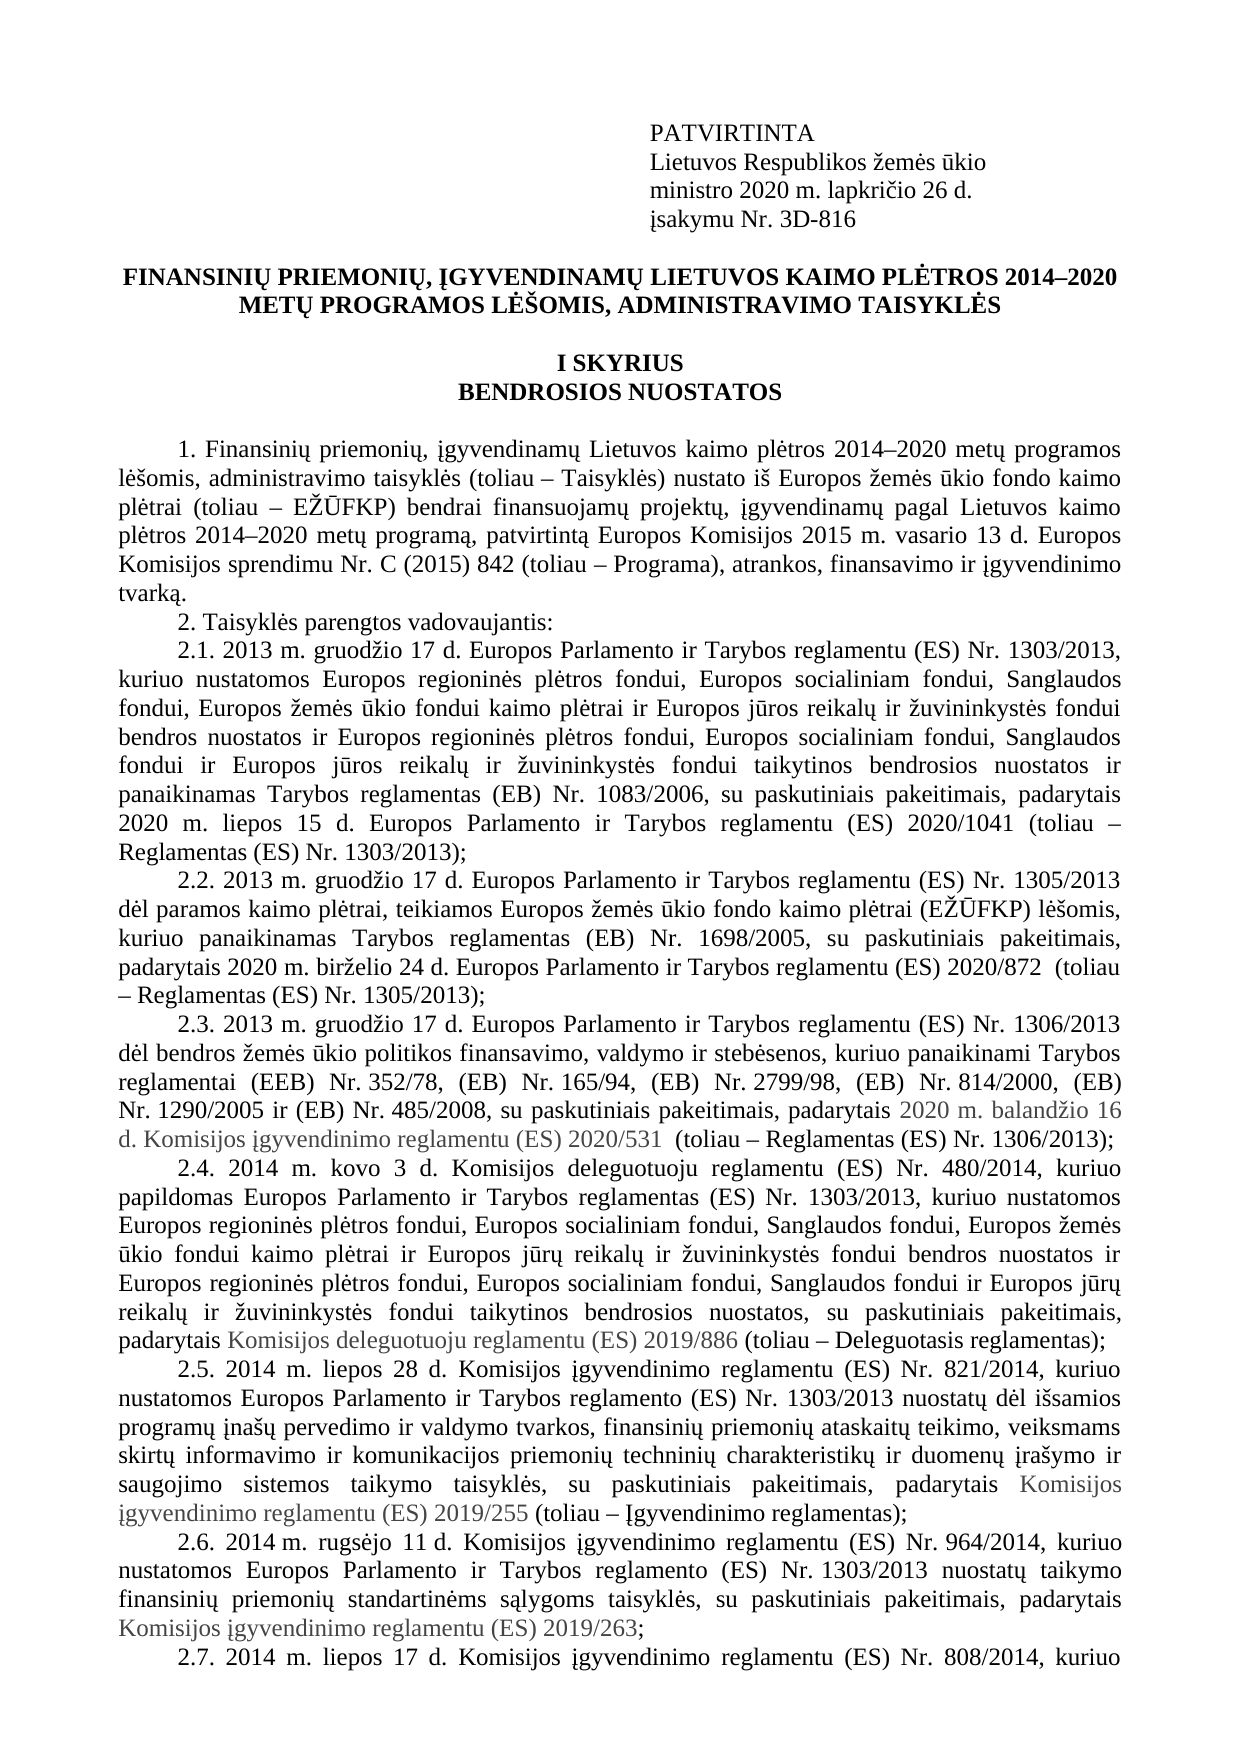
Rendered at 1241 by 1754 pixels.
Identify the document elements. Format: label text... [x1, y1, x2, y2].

text 2.2. 2013 m. gruodžio 17 d. Europos Parlamento ir Tarybos reglamentu (ES) Nr. 1305/2013 dėl paramos kaimo plėtrai, teikiamos Europos žemės ūkio fondo kaimo plėtrai (EŽŪFKP) lėšomis, kuriuo panaikinamas Tarybos reglamentas (EB) Nr. 1698/2005, su paskutiniais pakeitimais, padarytais 2020 m. birželio 24 d. Europos Parlamento ir Tarybos reglamentu (ES) 2020/872 (toliau – Reglamentas (ES) Nr. 1305/2013); [118, 866, 1122, 1009]
text PATVIRTINTA [118, 118, 1122, 147]
text FINANSinių PRIEMONIŲ, įgyvendinamų lietuvos kaimo plėtros 2014–2020 metų programos lėšomis, ADMINISTRAVIMO TAISYKLĖS [118, 262, 1122, 319]
text 2.1. 2013 m. gruodžio 17 d. Europos Parlamento ir Tarybos reglamentu (ES) Nr. 1303/2013, kuriuo nustatomos Europos regioninės plėtros fondui, Europos socialiniam fondui, Sanglaudos fondui, Europos žemės ūkio fondui kaimo plėtrai ir Europos jūros reikalų ir žuvininkystės fondui bendros nuostatos ir Europos regioninės plėtros fondui, Europos socialiniam fondui, Sanglaudos fondui ir Europos jūros reikalų ir žuvininkystės fondui taikytinos bendrosios nuostatos ir panaikinamas Tarybos reglamentas (EB) Nr. 1083/2006, su paskutiniais pakeitimais, padarytais 2020 m. liepos 15 d. Europos Parlamento ir Tarybos reglamentu (ES) 2020/1041 (toliau – Reglamentas (ES) Nr. 1303/2013); [118, 636, 1122, 866]
text Lietuvos Respublikos žemės ūkio [118, 147, 1122, 176]
text I SkYRIUS [118, 348, 1122, 377]
text 2. Taisyklės parengtos vadovaujantis: [118, 607, 1122, 636]
text įsakymu Nr. 3D-816 [118, 204, 1122, 233]
text 2.6. 2014 m. rugsėjo 11 d. Komisijos įgyvendinimo reglamentu (ES) Nr. 964/2014, kuriuo nustatomos Europos Parlamento ir Tarybos reglamento (ES) Nr. 1303/2013 nuostatų taikymo finansinių priemonių standartinėms sąlygoms taisyklės, su paskutiniais pakeitimais, padarytais Komisijos įgyvendinimo reglamentu (ES) 2019/263; [118, 1527, 1122, 1642]
text 2.3. 2013 m. gruodžio 17 d. Europos Parlamento ir Tarybos reglamentu (ES) Nr. 1306/2013 dėl bendros žemės ūkio politikos finansavimo, valdymo ir stebėsenos, kuriuo panaikinami Tarybos reglamentai (EEB) Nr. 352/78, (EB) Nr. 165/94, (EB) Nr. 2799/98, (EB) Nr. 814/2000, (EB) Nr. 1290/2005 ir (EB) Nr. 485/2008, su paskutiniais pakeitimais, padarytais 2020 m. balandžio 16 d. Komisijos įgyvendinimo reglamentu (ES) 2020/531 (toliau – Reglamentas (ES) Nr. 1306/2013); [118, 1009, 1122, 1153]
text 2.5. 2014 m. liepos 28 d. Komisijos įgyvendinimo reglamentu (ES) Nr. 821/2014, kuriuo nustatomos Europos Parlamento ir Tarybos reglamento (ES) Nr. 1303/2013 nuostatų dėl išsamios programų įnašų pervedimo ir valdymo tvarkos, finansinių priemonių ataskaitų teikimo, veiksmams skirtų informavimo ir komunikacijos priemonių techninių charakteristikų ir duomenų įrašymo ir saugojimo sistemos taikymo taisyklės, su paskutiniais pakeitimais, padarytais Komisijos įgyvendinimo reglamentu (ES) 2019/255 (toliau – Įgyvendinimo reglamentas); [118, 1354, 1122, 1527]
text 2.7. 2014 m. liepos 17 d. Komisijos įgyvendinimo reglamentu (ES) Nr. 808/2014, kuriuo [118, 1642, 1122, 1671]
text Bendrosios nuostatos [118, 377, 1122, 406]
text 1. Finansinių priemonių, įgyvendinamų Lietuvos kaimo plėtros 2014–2020 metų programos lėšomis, administravimo taisyklės (toliau – Taisyklės) nustato iš Europos žemės ūkio fondo kaimo plėtrai (toliau – EŽŪFKP) bendrai finansuojamų projektų, įgyvendinamų pagal Lietuvos kaimo plėtros 2014–2020 metų programą, patvirtintą Europos Komisijos 2015 m. vasario 13 d. Europos Komisijos sprendimu Nr. C (2015) 842 (toliau – Programa), atrankos, finansavimo ir įgyvendinimo tvarką. [118, 434, 1122, 607]
text ministro 2020 m. lapkričio 26 d. [118, 176, 1122, 204]
text 2.4. 2014 m. kovo 3 d. Komisijos deleguotuoju reglamentu (ES) Nr. 480/2014, kuriuo papildomas Europos Parlamento ir Tarybos reglamentas (ES) Nr. 1303/2013, kuriuo nustatomos Europos regioninės plėtros fondui, Europos socialiniam fondui, Sanglaudos fondui, Europos žemės ūkio fondui kaimo plėtrai ir Europos jūrų reikalų ir žuvininkystės fondui bendros nuostatos ir Europos regioninės plėtros fondui, Europos socialiniam fondui, Sanglaudos fondui ir Europos jūrų reikalų ir žuvininkystės fondui taikytinos bendrosios nuostatos, su paskutiniais pakeitimais, padarytais Komisijos deleguotuoju reglamentu (ES) 2019/886 (toliau – Deleguotasis reglamentas); [118, 1153, 1122, 1354]
